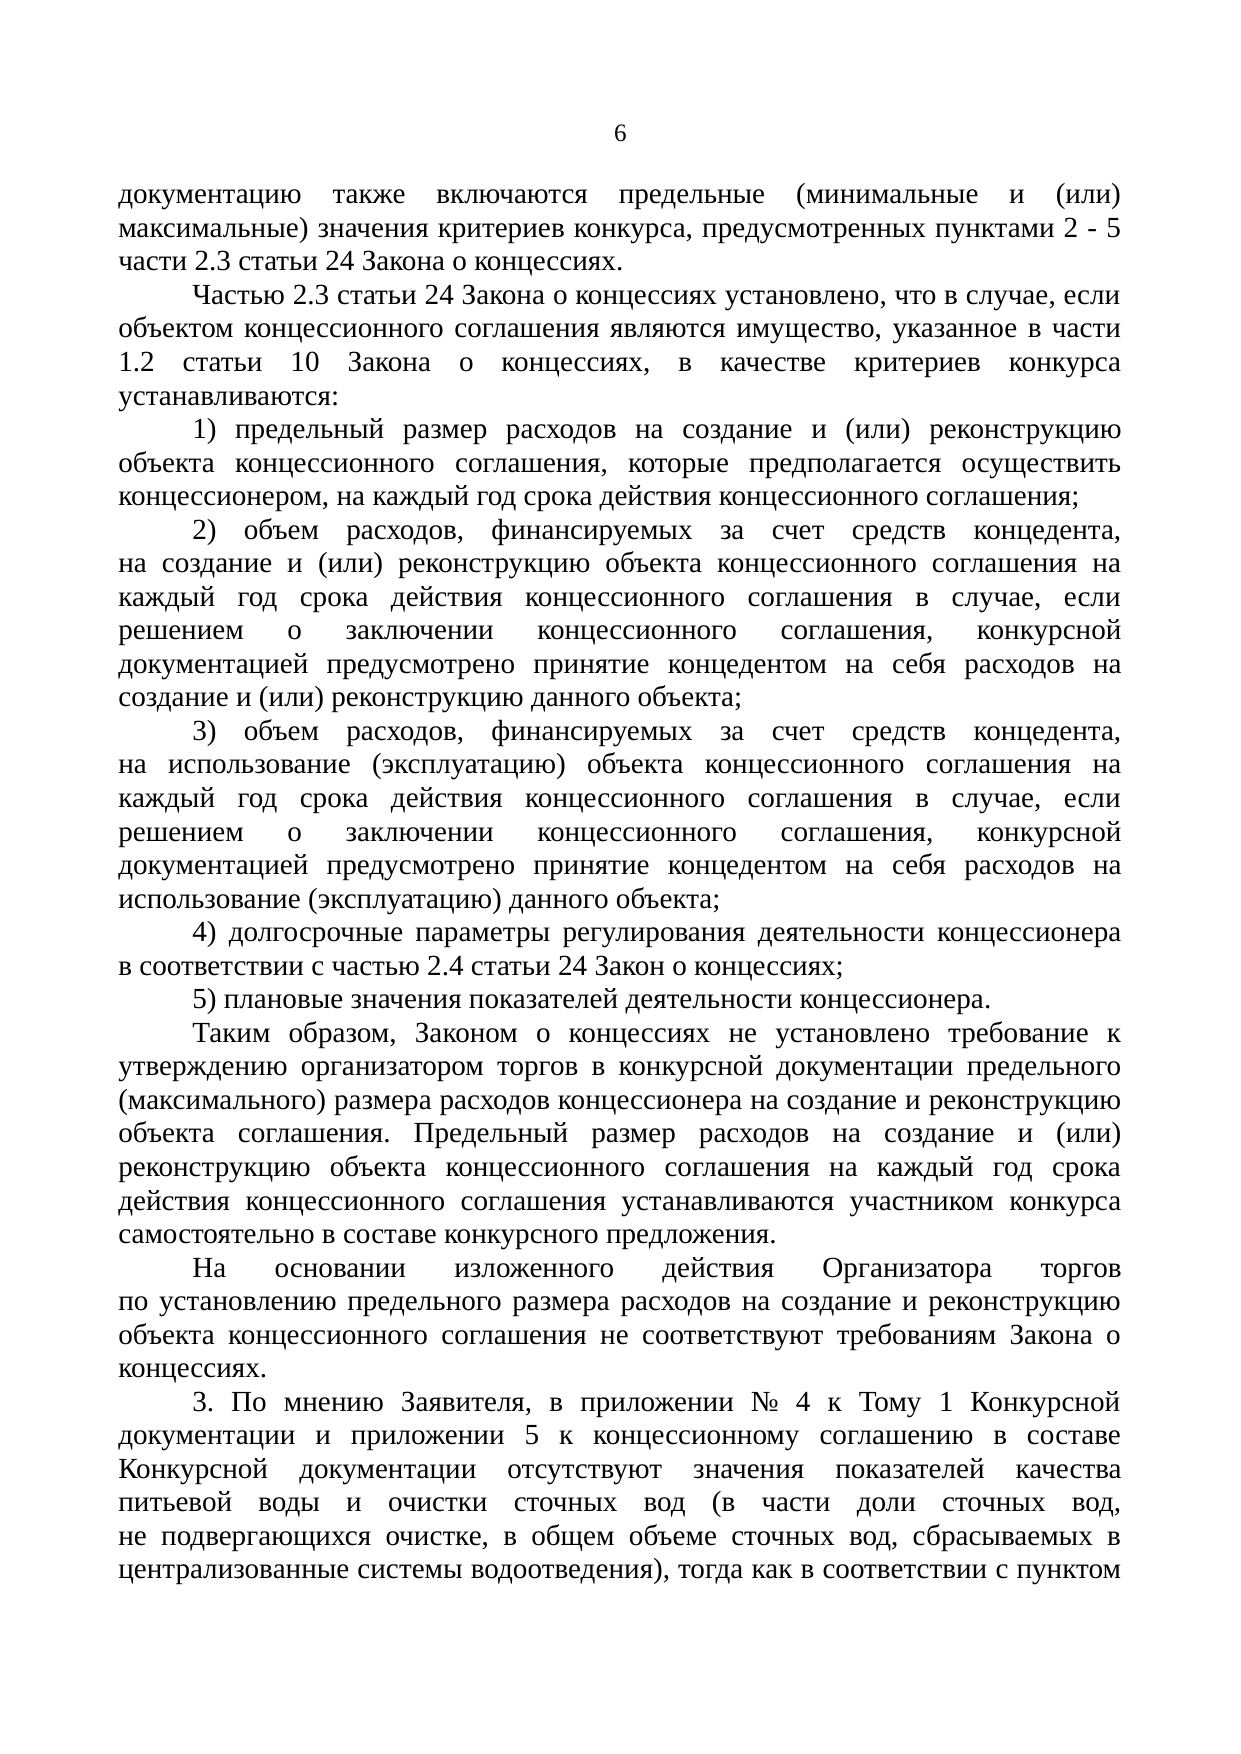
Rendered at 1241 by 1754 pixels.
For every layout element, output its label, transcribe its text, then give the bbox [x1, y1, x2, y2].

text 5) плановые значения показателей деятельности концессионера. [118, 981, 1122, 1015]
text Таким образом, Законом о концессиях не установлено требование к утверждению организатором торгов в конкурсной документации предельного (максимального) размера расходов концессионера на создание и реконструкцию объекта соглашения. Предельный размер расходов на создание и (или) реконструкцию объекта концессионного соглашения на каждый год срока действия концессионного соглашения устанавливаются участником конкурса самостоятельно в составе конкурсного предложения. [118, 1015, 1122, 1250]
text 4) долгосрочные параметры регулирования деятельности концессионера в соответствии с частью 2.4 статьи 24 Закон о концессиях; [118, 914, 1122, 981]
text 3. По мнению Заявителя, в приложении № 4 к Тому 1 Конкурсной документации и приложении 5 к концессионному соглашению в составе Конкурсной документации отсутствуют значения показателей качества питьевой воды и очистки сточных вод (в части доли сточных вод, не подвергающихся очистке, в общем объеме сточных вод, сбрасываемых в централизованные системы водоотведения), тогда как в соответствии с пунктом [118, 1384, 1122, 1585]
text 2) объем расходов, финансируемых за счет средств концедента, на создание и (или) реконструкцию объекта концессионного соглашения на каждый год срока действия концессионного соглашения в случае, если решением о заключении концессионного соглашения, конкурсной документацией предусмотрено принятие концедентом на себя расходов на создание и (или) реконструкцию данного объекта; [118, 512, 1122, 713]
text 1) предельный размер расходов на создание и (или) реконструкцию объекта концессионного соглашения, которые предполагается осуществить концессионером, на каждый год срока действия концессионного соглашения; [118, 411, 1122, 512]
text Частью 2.3 статьи 24 Закона о концессиях установлено, что в случае, если объектом концессионного соглашения являются имущество, указанное в части 1.2 статьи 10 Закона о концессиях, в качестве критериев конкурса устанавливаются: [118, 277, 1122, 411]
text 3) объем расходов, финансируемых за счет средств концедента, на использование (эксплуатацию) объекта концессионного соглашения на каждый год срока действия концессионного соглашения в случае, если решением о заключении концессионного соглашения, конкурсной документацией предусмотрено принятие концедентом на себя расходов на использование (эксплуатацию) данного объекта; [118, 713, 1122, 914]
text На основании изложенного действия Организатора торгов по установлению предельного размера расходов на создание и реконструкцию объекта концессионного соглашения не соответствуют требованиям Закона о концессиях. [118, 1250, 1122, 1384]
text документацию также включаются предельные (минимальные и (или) максимальные) значения критериев конкурса, предусмотренных пунктами 2 - 5 части 2.3 статьи 24 Закона о концессиях. [118, 176, 1122, 277]
